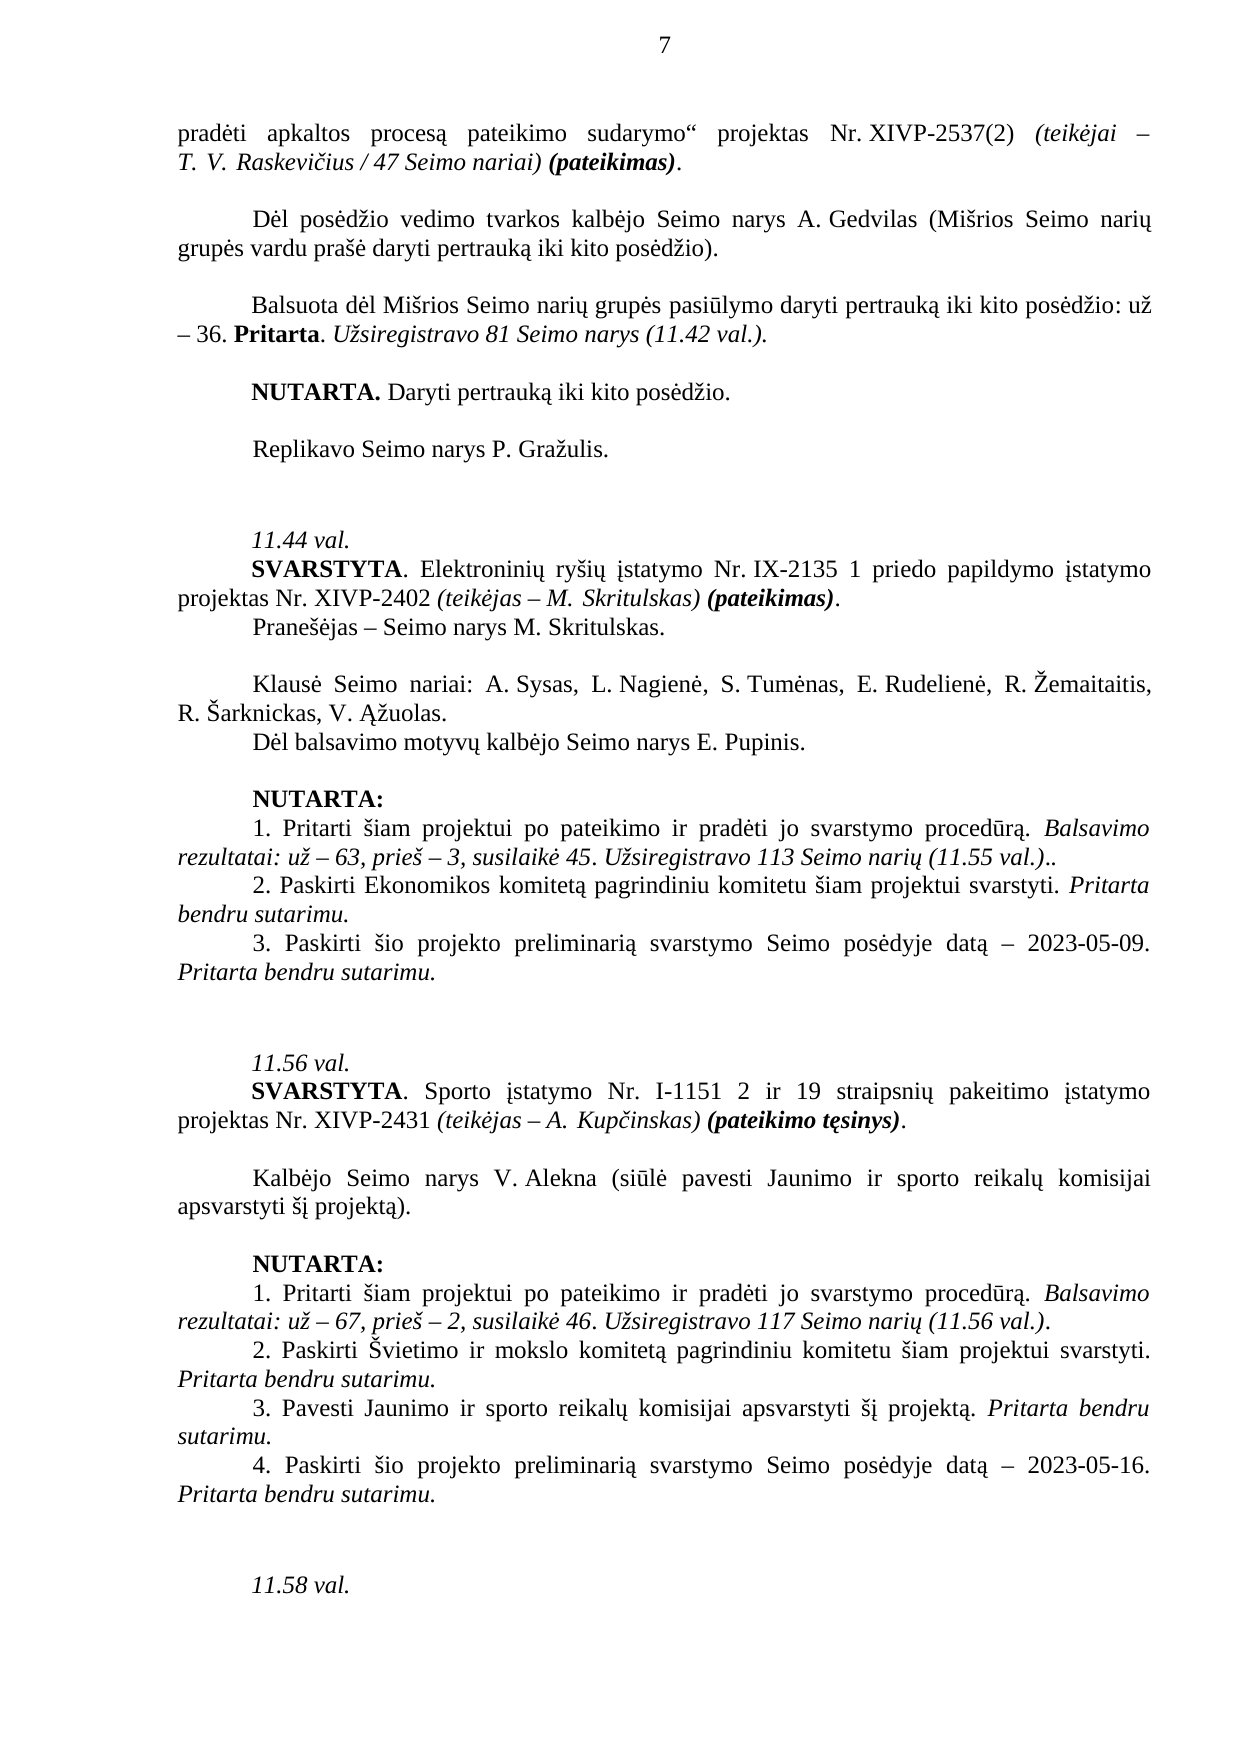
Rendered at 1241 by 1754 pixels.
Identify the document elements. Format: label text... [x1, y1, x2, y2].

text 11.44 val. [177, 525, 1152, 554]
text SVARSTYTA. Sporto įstatymo Nr. I-1151 2 ir 19 straipsnių pakeitimo įstatymo projektas Nr. XIVP-2431 (teikėjas – A. Kupčinskas) (pateikimo tęsinys). [177, 1076, 1152, 1134]
text Klausė Seimo nariai: A. Sysas, L. Nagienė, S. Tumėnas, E. Rudelienė, R. Žemaitaitis, R. Šarknickas, V. Ąžuolas. [177, 669, 1152, 727]
text Dėl posėdžio vedimo tvarkos kalbėjo Seimo narys A. Gedvilas (Mišrios Seimo narių grupės vardu prašė daryti pertrauką iki kito posėdžio). [177, 204, 1152, 262]
text pradėti apkaltos procesą pateikimo sudarymo“ projektas Nr. XIVP-2537(2) (teikėjai – T. V. Raskevičius / 47 Seimo nariai) (pateikimas). [177, 118, 1152, 176]
text NUTARTA. Daryti pertrauką iki kito posėdžio. [177, 377, 1152, 406]
text 1. Pritarti šiam projektui po pateikimo ir pradėti jo svarstymo procedūrą. Balsavimo rezultatai: už – 63, prieš – 3, susilaikė 45. Užsiregistravo 113 Seimo narių (11.55 val.).. [177, 813, 1152, 870]
text 2. Paskirti Ekonomikos komitetą pagrindiniu komitetu šiam projektui svarstyti. Pritarta bendru sutarimu. [177, 870, 1152, 928]
text NUTARTA: [177, 784, 1152, 813]
text NUTARTA: [177, 1249, 1152, 1278]
text 11.56 val. [177, 1048, 1152, 1076]
text 2. Paskirti Švietimo ir mokslo komitetą pagrindiniu komitetu šiam projektui svarstyti. Pritarta bendru sutarimu. [177, 1335, 1152, 1393]
text Kalbėjo Seimo narys V. Alekna (siūlė pavesti Jaunimo ir sporto reikalų komisijai apsvarstyti šį projektą). [177, 1163, 1152, 1220]
text 1. Pritarti šiam projektui po pateikimo ir pradėti jo svarstymo procedūrą. Balsavimo rezultatai: už – 67, prieš – 2, susilaikė 46. Užsiregistravo 117 Seimo narių (11.56 val.). [177, 1278, 1152, 1335]
text SVARSTYTA. Elektroninių ryšių įstatymo Nr. IX-2135 1 priedo papildymo įstatymo projektas Nr. XIVP-2402 (teikėjas – M. Skritulskas) (pateikimas). [177, 554, 1152, 612]
text Dėl balsavimo motyvų kalbėjo Seimo narys E. Pupinis. [177, 727, 1152, 755]
text Balsuota dėl Mišrios Seimo narių grupės pasiūlymo daryti pertrauką iki kito posėdžio: už – 36. Pritarta. Užsiregistravo 81 Seimo narys (11.42 val.). [177, 291, 1152, 348]
text Pranešėjas – Seimo narys M. Skritulskas. [177, 612, 1152, 640]
text 11.58 val. [177, 1570, 1152, 1599]
text 3. Paskirti šio projekto preliminarią svarstymo Seimo posėdyje datą – 2023-05-09. Pritarta bendru sutarimu. [177, 928, 1152, 985]
text 3. Pavesti Jaunimo ir sporto reikalų komisijai apsvarstyti šį projektą. Pritarta bendru sutarimu. [177, 1393, 1152, 1450]
text 4. Paskirti šio projekto preliminarią svarstymo Seimo posėdyje datą – 2023-05-16. Pritarta bendru sutarimu. [177, 1450, 1152, 1508]
text Replikavo Seimo narys P. Gražulis. [177, 434, 1152, 463]
